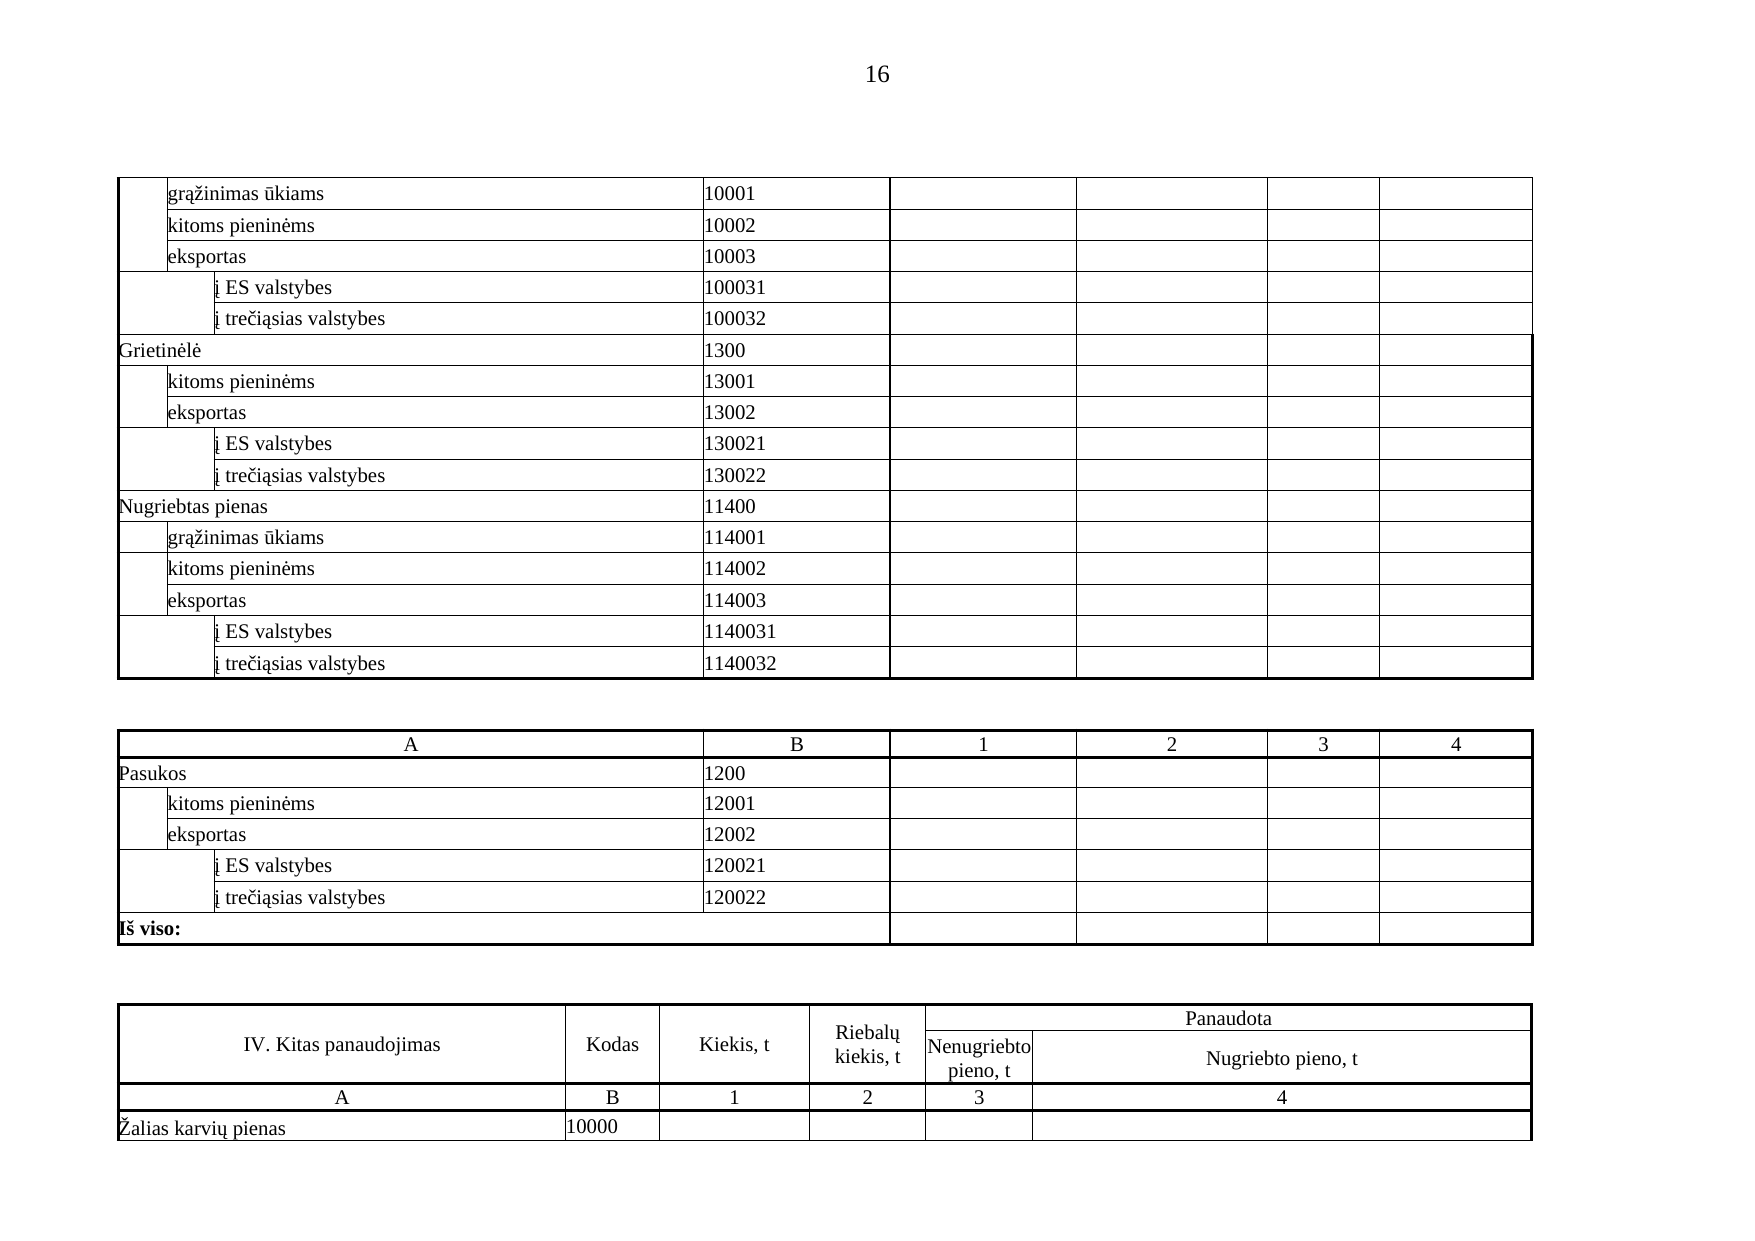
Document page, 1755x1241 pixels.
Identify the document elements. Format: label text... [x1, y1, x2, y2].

table_cell [1033, 1112, 1530, 1140]
table_cell A [120, 1085, 565, 1109]
table_cell 11400 [704, 491, 889, 521]
table_cell Nugriebtas pienas [120, 491, 703, 521]
table_cell į trečiąsias valstybes [215, 303, 703, 333]
table_cell [891, 272, 1076, 302]
table_cell 2 [810, 1085, 925, 1109]
table_cell Iš viso: [120, 913, 889, 943]
table_cell Panaudota [926, 1006, 1530, 1030]
table_cell [120, 522, 167, 552]
table_cell [1077, 397, 1267, 427]
table_cell [120, 553, 167, 615]
table_cell [1380, 850, 1531, 881]
table_cell [1268, 366, 1379, 396]
table_cell 1200 [704, 759, 889, 787]
table_cell [891, 585, 1076, 615]
table_cell [1268, 178, 1379, 208]
table_cell [1076, 704, 1267, 728]
table_cell 120022 [704, 882, 889, 912]
table_cell A [120, 732, 703, 756]
table_cell [1077, 428, 1267, 458]
table_cell [891, 553, 1076, 583]
table_cell [1380, 522, 1531, 552]
table_cell Riebalų kiekis, t [810, 1006, 925, 1082]
table_cell [1077, 210, 1267, 240]
table_cell [890, 680, 1076, 704]
table_cell [1380, 819, 1531, 849]
table_cell [891, 491, 1076, 521]
table_cell [1380, 303, 1532, 333]
table_cell [810, 1112, 925, 1140]
table_header [118, 975, 246, 1003]
table_cell Žalias karvių pienas [120, 1112, 565, 1140]
table_cell 4 [1380, 732, 1531, 756]
table_cell 1300 [704, 335, 889, 365]
table_cell [891, 819, 1076, 849]
table_cell [118, 704, 703, 728]
table_cell [1077, 850, 1267, 881]
table_cell 114001 [704, 522, 889, 552]
table_cell 1140031 [704, 616, 889, 646]
table_cell [118, 680, 703, 704]
table_cell [1380, 335, 1531, 365]
table_cell [1077, 178, 1267, 208]
table_cell [1380, 759, 1531, 787]
table_cell 100032 [704, 303, 889, 333]
table_cell [891, 428, 1076, 458]
table_cell [1267, 680, 1379, 704]
table_cell [1077, 759, 1267, 787]
table_cell [891, 616, 1076, 646]
table_cell [1077, 460, 1267, 490]
table_cell 114003 [704, 585, 889, 615]
table_cell [1380, 882, 1531, 912]
table_cell [1268, 788, 1379, 818]
table_cell [1077, 913, 1267, 943]
table_cell [1077, 553, 1267, 583]
table_cell [1268, 303, 1379, 333]
table_cell [1268, 553, 1379, 583]
table_cell [891, 397, 1076, 427]
table_cell 130022 [704, 460, 889, 490]
table_cell [660, 1112, 809, 1140]
table_cell 13001 [704, 366, 889, 396]
table_cell [1380, 397, 1531, 427]
table_cell [1077, 491, 1267, 521]
table_cell 2 [1077, 732, 1267, 756]
table_cell grąžinimas ūkiams [168, 178, 703, 208]
table_cell [891, 882, 1076, 912]
table_cell kitoms pieninėms [168, 366, 703, 396]
table_cell [1077, 272, 1267, 302]
table_cell [891, 460, 1076, 490]
table_cell [1380, 913, 1531, 943]
table_cell [1268, 210, 1379, 240]
table_cell [1077, 522, 1267, 552]
table_header [246, 975, 566, 1003]
table_cell [1267, 704, 1379, 728]
table_cell [120, 272, 214, 333]
table_cell [890, 704, 1076, 728]
table_cell į trečiąsias valstybes [215, 647, 703, 677]
table_cell [891, 913, 1076, 943]
table_cell eksportas [168, 241, 703, 271]
table_cell [891, 178, 1076, 208]
table_cell [1380, 491, 1531, 521]
table_cell [891, 522, 1076, 552]
table_cell [1380, 460, 1531, 490]
table_cell [1268, 397, 1379, 427]
table_cell [1268, 819, 1379, 849]
table_cell [1268, 491, 1379, 521]
table_cell [1268, 647, 1379, 677]
table_cell [1380, 178, 1532, 208]
table_cell [1077, 335, 1267, 365]
table_cell [1380, 241, 1532, 271]
table_cell [1268, 759, 1379, 787]
table_cell [704, 680, 890, 704]
table_cell 130021 [704, 428, 889, 458]
table_cell [1268, 882, 1379, 912]
table_cell į trečiąsias valstybes [215, 460, 703, 490]
table_cell [1268, 241, 1379, 271]
table_cell [120, 428, 214, 490]
table_cell [1077, 241, 1267, 271]
table_cell į ES valstybes [215, 272, 703, 302]
table_cell [120, 788, 167, 849]
table_cell [1380, 647, 1531, 677]
table_cell [891, 759, 1076, 787]
table_cell 1140032 [704, 647, 889, 677]
table_cell į trečiąsias valstybes [215, 882, 703, 912]
table_cell 10003 [704, 241, 889, 271]
table_cell 3 [926, 1085, 1032, 1109]
table_cell IV. Kitas panaudojimas [120, 1006, 565, 1082]
table_cell [1380, 788, 1531, 818]
table_cell kitoms pieninėms [168, 210, 703, 240]
table_cell 120021 [704, 850, 889, 881]
table_cell [1380, 585, 1531, 615]
table_cell [1268, 585, 1379, 615]
table_cell [1077, 882, 1267, 912]
table_cell [1077, 303, 1267, 333]
table_cell Nugriebto pieno, t [1033, 1031, 1530, 1082]
table_cell Kodas [566, 1006, 659, 1082]
table_cell [120, 366, 167, 427]
table_cell 1 [891, 732, 1076, 756]
table_header [809, 975, 926, 1003]
table_cell 3 [1268, 732, 1379, 756]
table_cell į ES valstybes [215, 428, 703, 458]
table_cell [1380, 272, 1532, 302]
table_cell [1077, 616, 1267, 646]
table_cell 114002 [704, 553, 889, 583]
table_cell [1380, 366, 1531, 396]
table_cell kitoms pieninėms [168, 553, 703, 583]
table_header [926, 975, 1531, 1003]
table_cell [1380, 210, 1532, 240]
table_cell [1268, 460, 1379, 490]
table_cell 10001 [704, 178, 889, 208]
table_cell [1380, 616, 1531, 646]
table_cell [1077, 585, 1267, 615]
table_cell [1379, 704, 1533, 728]
table_cell [704, 704, 890, 728]
table_cell [1268, 913, 1379, 943]
table_cell į ES valstybes [215, 850, 703, 881]
table_cell B [704, 732, 889, 756]
table_cell [1380, 428, 1531, 458]
table_cell [891, 788, 1076, 818]
table_cell 4 [1033, 1085, 1530, 1109]
table_cell [1077, 788, 1267, 818]
table_cell [1268, 850, 1379, 881]
table_header [566, 975, 659, 1003]
table_cell 1 [660, 1085, 809, 1109]
table_cell [891, 210, 1076, 240]
table_cell Grietinėlė [120, 335, 703, 365]
table_cell eksportas [168, 585, 703, 615]
table_header [659, 975, 809, 1003]
table_cell [1268, 522, 1379, 552]
table_cell [891, 241, 1076, 271]
table_cell 13002 [704, 397, 889, 427]
table_cell [1077, 366, 1267, 396]
table_cell B [566, 1085, 659, 1109]
table_cell eksportas [168, 397, 703, 427]
table_cell 10002 [704, 210, 889, 240]
table_cell [891, 335, 1076, 365]
table_cell Pasukos [120, 759, 703, 787]
table_cell 12002 [704, 819, 889, 849]
table_cell kitoms pieninėms [168, 788, 703, 818]
table_cell [1077, 819, 1267, 849]
table_cell [1268, 335, 1379, 365]
table_cell [926, 1112, 1032, 1140]
table_cell eksportas [168, 819, 703, 849]
table_cell Nenugriebto pieno, t [926, 1031, 1032, 1082]
table_cell [120, 178, 167, 271]
table_cell [891, 850, 1076, 881]
table_cell [891, 303, 1076, 333]
table_cell [1268, 272, 1379, 302]
table_cell [891, 647, 1076, 677]
table_cell [1380, 553, 1531, 583]
table_cell [891, 366, 1076, 396]
table_cell [120, 616, 214, 677]
table_cell [1268, 428, 1379, 458]
table_cell 100031 [704, 272, 889, 302]
table_cell 12001 [704, 788, 889, 818]
table_cell 10000 [566, 1112, 659, 1140]
table_cell grąžinimas ūkiams [168, 522, 703, 552]
table_cell į ES valstybes [215, 616, 703, 646]
table_cell [120, 850, 214, 912]
table_cell Kiekis, t [660, 1006, 809, 1082]
table_cell [1379, 680, 1533, 704]
table_cell [1077, 647, 1267, 677]
table_cell [1268, 616, 1379, 646]
table_cell [1076, 680, 1267, 704]
